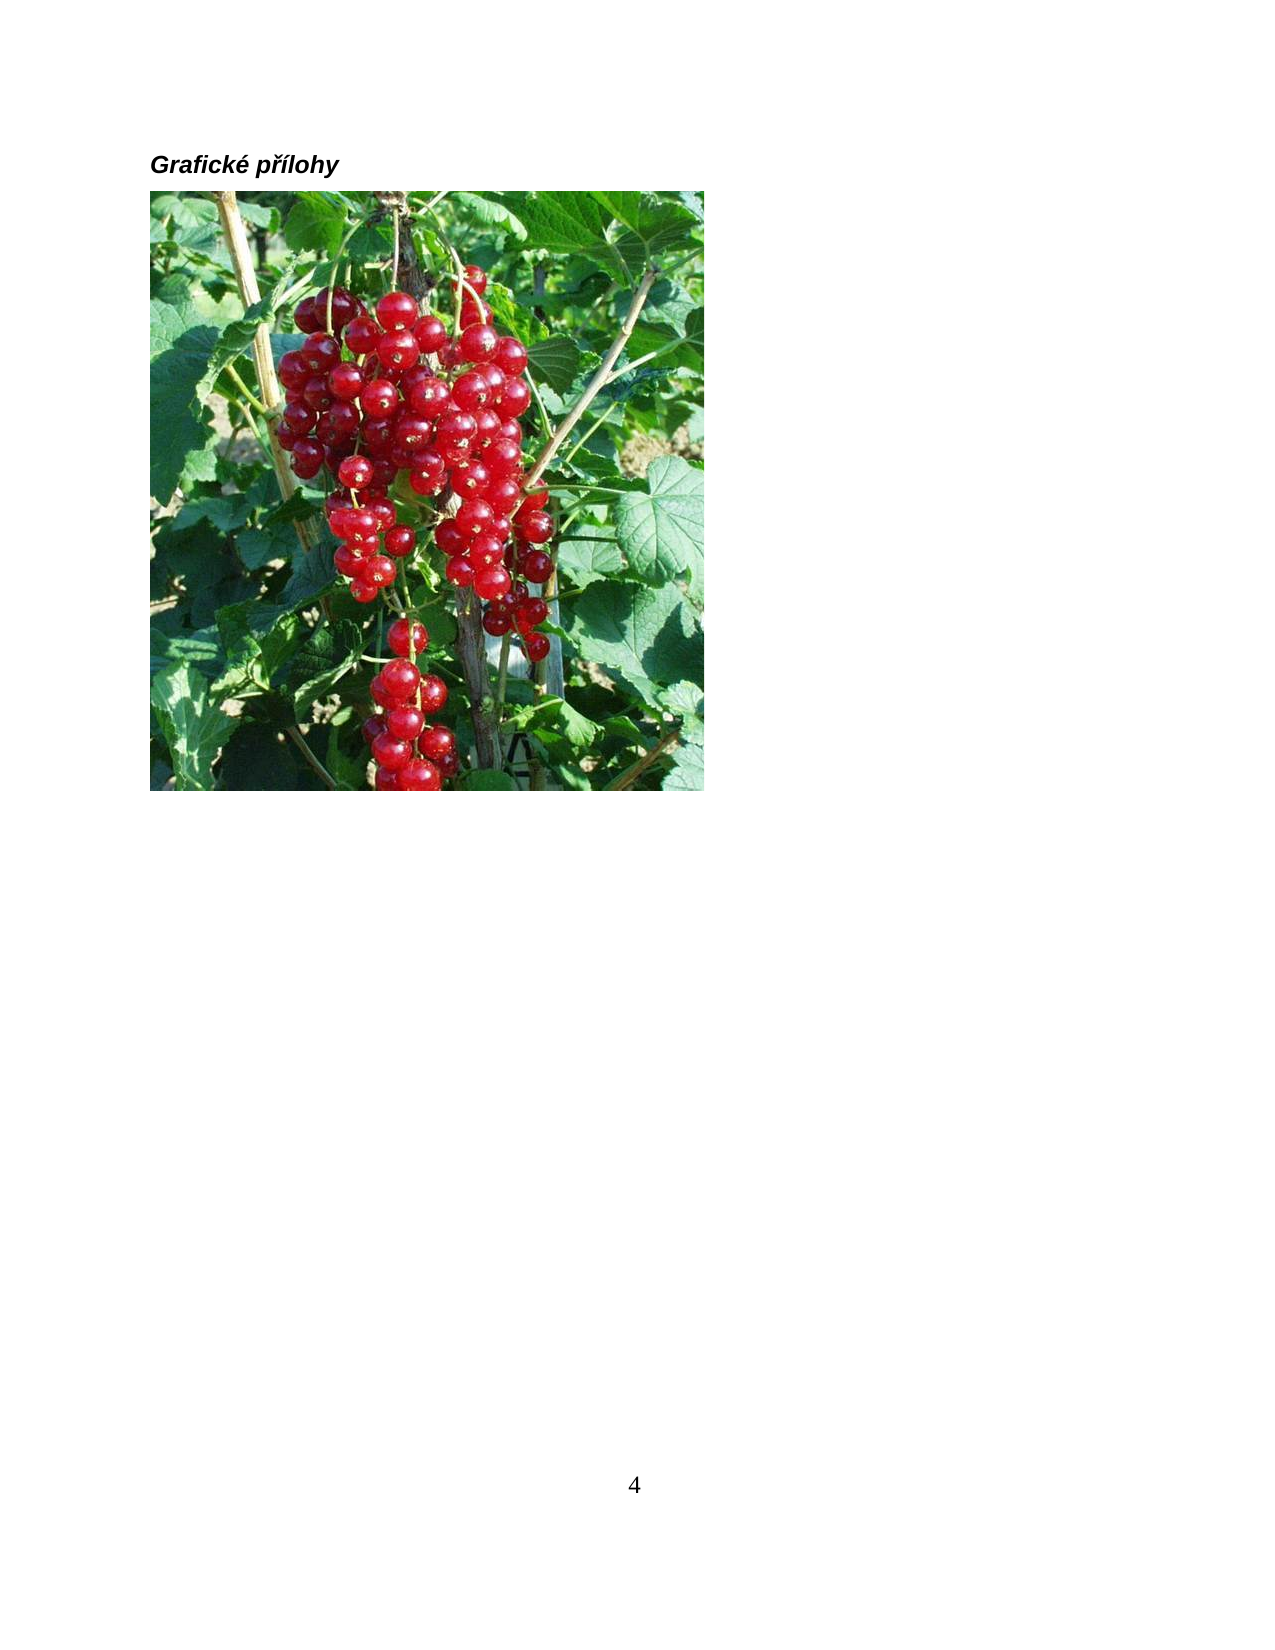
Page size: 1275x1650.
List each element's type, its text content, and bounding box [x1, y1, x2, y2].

subtitle Grafické přílohy [150, 150, 1125, 178]
picture [150, 191, 705, 791]
